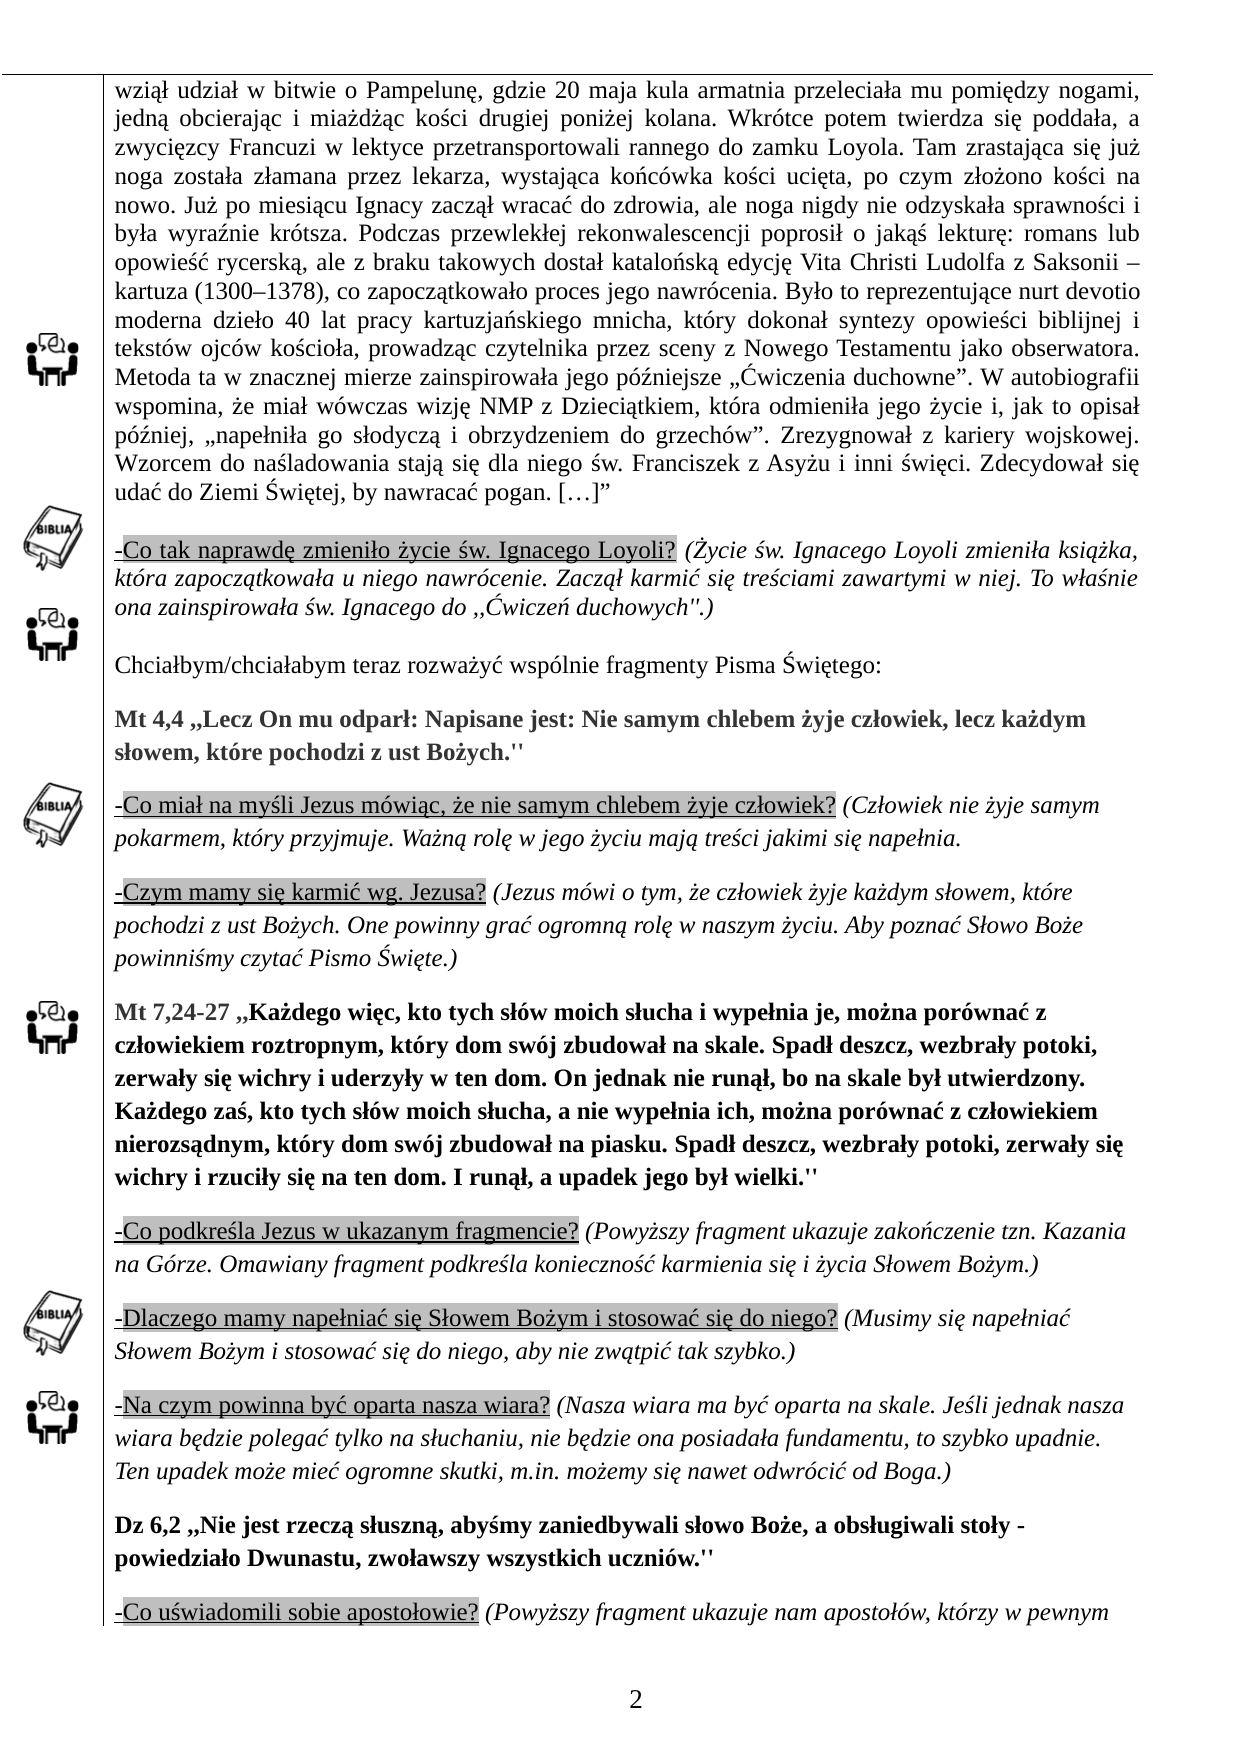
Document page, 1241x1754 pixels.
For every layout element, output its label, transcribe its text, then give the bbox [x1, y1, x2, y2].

table_cell [2, 75, 103, 1626]
table_cell wziął udział w bitwie o Pampelunę, gdzie 20 maja kula armatnia przeleciała mu pomiędzy nogami, jedną obcierając i miażdżąc kości drugiej poniżej kolana. Wkrótce potem twierdza się poddała, a zwycięzcy Francuzi w lektyce przetransportowali rannego do zamku Loyola. Tam zrastająca się już noga została złamana przez lekarza, wystająca końcówka kości ucięta, po czym złożono kości na nowo. Już po miesiącu Ignacy zaczął wracać do zdrowia, ale noga nigdy nie odzyskała sprawności i była wyraźnie krótsza. Podczas przewlekłej rekonwalescencji poprosił o jakąś lekturę: romans lub opowieść rycerską, ale z braku takowych dostał katalońską edycję Vita Christi Ludolfa z Saksonii – kartuza (1300–1378), co zapoczątkowało proces jego nawrócenia. Było to reprezentujące nurt devotio moderna dzieło 40 lat pracy kartuzjańskiego mnicha, który dokonał syntezy opowieści biblijnej i tekstów ojców kościoła, prowadząc czytelnika przez sceny z Nowego Testamentu jako obserwatora. Metoda ta w znacznej mierze zainspirowała jego późniejsze „Ćwiczenia duchowne”. W autobiografii wspomina, że miał wówczas wizję NMP z Dzieciątkiem, która odmieniła jego życie i, jak to opisał później, „napełniła go słodyczą i obrzydzeniem do grzechów”. Zrezygnował z kariery wojskowej. Wzorcem do naśladowania stają się dla niego św. Franciszek z Asyżu i inni święci. Zdecydował się udać do Ziemi Świętej, by nawracać pogan. […]” -Co tak naprawdę zmieniło życie św. Ignacego Loyoli? (Życie św. Ignacego Loyoli zmieniła książka, która zapoczątkowała u niego nawrócenie. Zaczął karmić się treściami zawartymi w niej. To właśnie ona zainspirowała św. Ignacego do ,,Ćwiczeń duchowych''.) Chciałbym/chciałabym teraz rozważyć wspólnie fragmenty Pisma Świętego: Mt 4,4 ,,Lecz On mu odparł: Napisane jest: Nie samym chlebem żyje człowiek, lecz każdym słowem, które pochodzi z ust Bożych.'' -Co miał na myśli Jezus mówiąc, że nie samym chlebem żyje człowiek? (Człowiek nie żyje samym pokarmem, który przyjmuje. Ważną rolę w jego życiu mają treści jakimi się napełnia. -Czym mamy się karmić wg. Jezusa? (Jezus mówi o tym, że człowiek żyje każdym słowem, które pochodzi z ust Bożych. One powinny grać ogromną rolę w naszym życiu. Aby poznać Słowo Boże powinniśmy czytać Pismo Święte.) Mt 7,24-27 ,,Każdego więc, kto tych słów moich słucha i wypełnia je, można porównać z człowiekiem roztropnym, który dom swój zbudował na skale. Spadł deszcz, wezbrały potoki, zerwały się wichry i uderzyły w ten dom. On jednak nie runął, bo na skale był utwierdzony. Każdego zaś, kto tych słów moich słucha, a nie wypełnia ich, można porównać z człowiekiem nierozsądnym, który dom swój zbudował na piasku. Spadł deszcz, wezbrały potoki, zerwały się wichry i rzuciły się na ten dom. I runął, a upadek jego był wielki.'' -Co podkreśla Jezus w ukazanym fragmencie? (Powyższy fragment ukazuje zakończenie tzn. Kazania na Górze. Omawiany fragment podkreśla konieczność karmienia się i życia Słowem Bożym.) -Dlaczego mamy napełniać się Słowem Bożym i stosować się do niego? (Musimy się napełniać Słowem Bożym i stosować się do niego, aby nie zwątpić tak szybko.) -Na czym powinna być oparta nasza wiara? (Nasza wiara ma być oparta na skale. Jeśli jednak nasza wiara będzie polegać tylko na słuchaniu, nie będzie ona posiadała fundamentu, to szybko upadnie. Ten upadek może mieć ogromne skutki, m.in. możemy się nawet odwrócić od Boga.) Dz 6,2 ,,Nie jest rzeczą słuszną, abyśmy zaniedbywali słowo Boże, a obsługiwali stoły - powiedziało Dwunastu, zwoławszy wszystkich uczniów.'' -Co uświadomili sobie apostołowie? (Powyższy fragment ukazuje nam apostołów, którzy w pewnym [104, 75, 1152, 1626]
